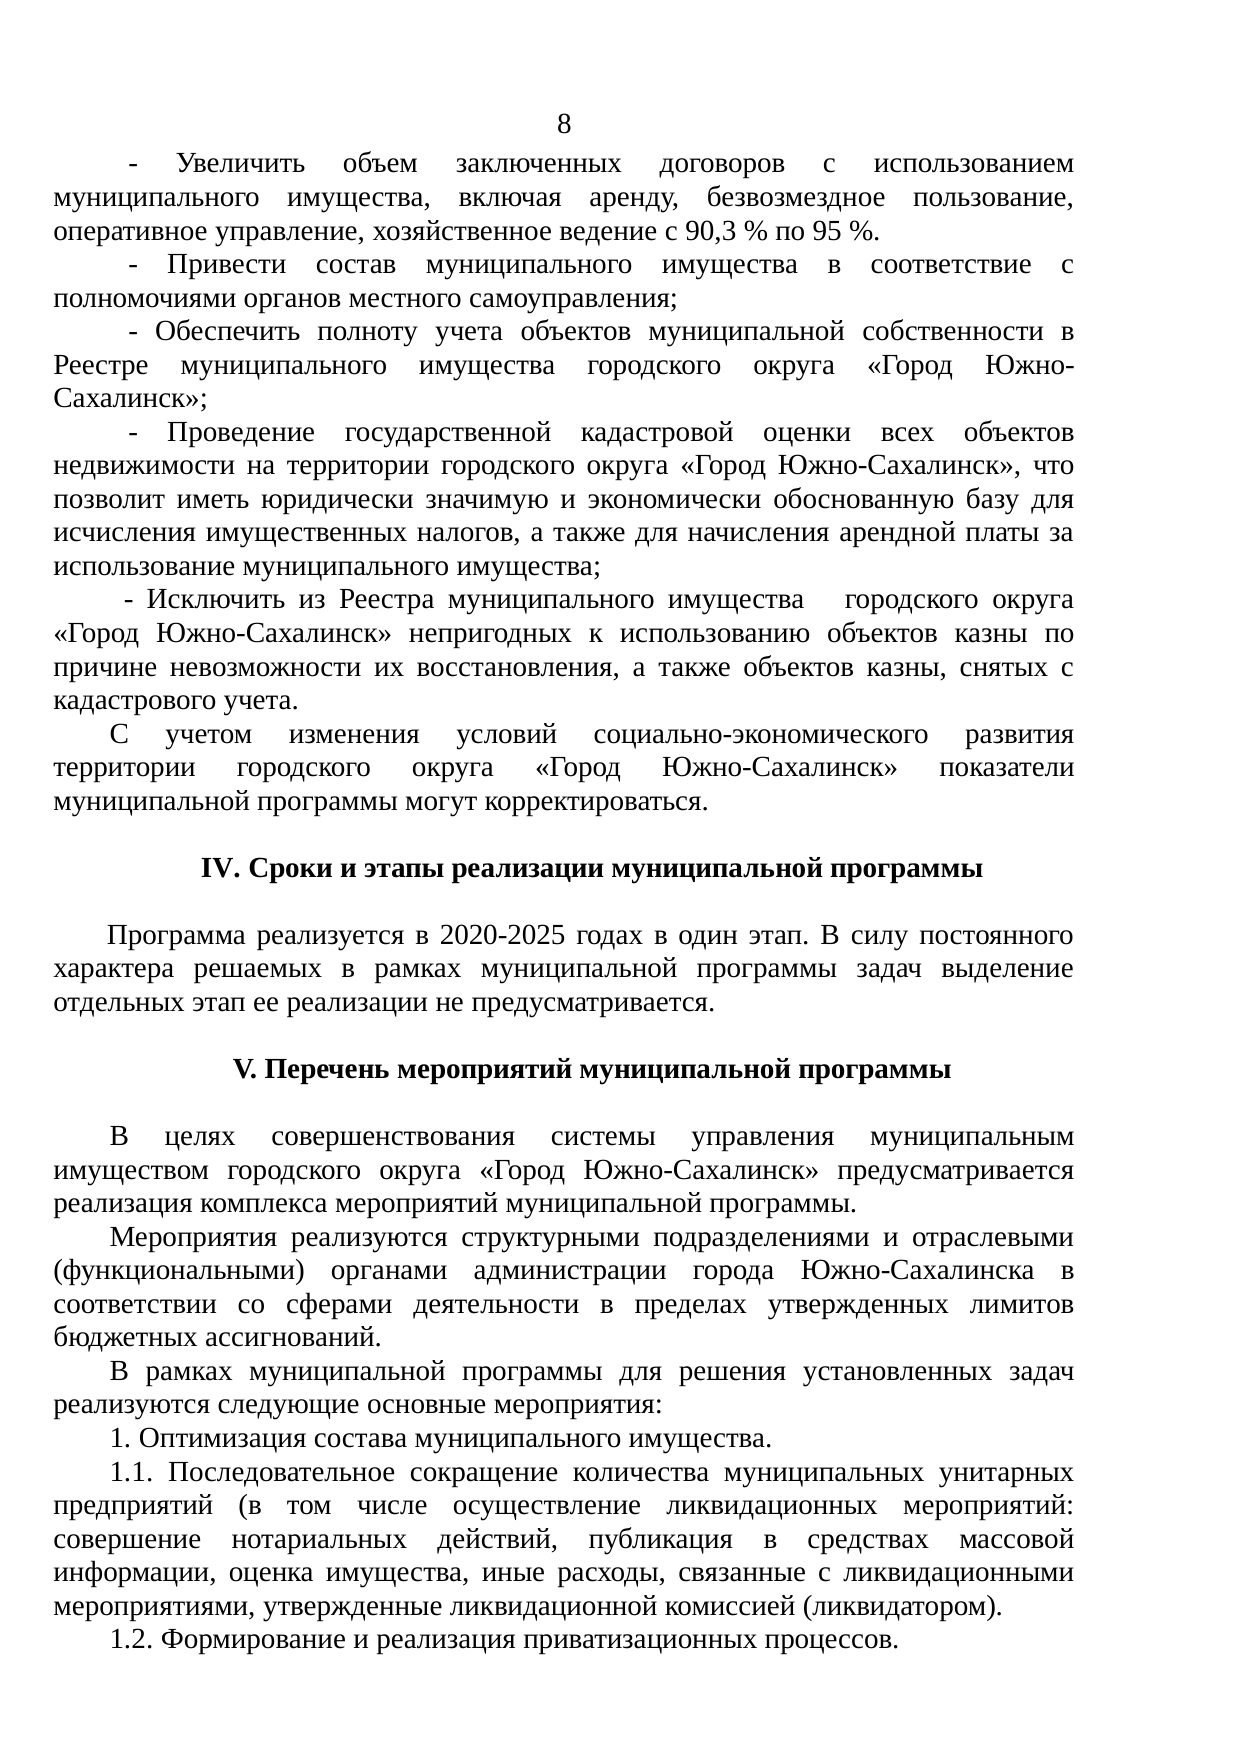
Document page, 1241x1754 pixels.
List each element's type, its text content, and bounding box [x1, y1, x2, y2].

text 1.1. Последовательное сокращение количества муниципальных унитарных предприятий (в том числе осуществление ликвидационных мероприятий: совершение нотариальных действий, публикация в средствах массовой информации, оценка имущества, иные расходы, связанные с ликвидационными мероприятиями, утвержденные ликвидационной комиссией (ликвидатором). [53, 1454, 1075, 1622]
text Программа реализуется в 2020-2025 годах в один этап. В силу постоянного характера решаемых в рамках муниципальной программы задач выделение отдельных этап ее реализации не предусматривается. [53, 917, 1075, 1018]
text - Исключить из Реестра муниципального имущества городского округа «Город Южно-Сахалинск» непригодных к использованию объектов казны по причине невозможности их восстановления, а также объектов казны, снятых с кадастрового учета. [53, 582, 1075, 716]
text IV. Сроки и этапы реализации муниципальной программы [53, 850, 1075, 884]
text - Обеспечить полноту учета объектов муниципальной собственности в Реестре муниципального имущества городского округа «Город Южно-Сахалинск»; [53, 313, 1075, 414]
text В рамках муниципальной программы для решения установленных задач реализуются следующие основные мероприятия: [53, 1353, 1075, 1420]
text V. Перечень мероприятий муниципальной программы [53, 1051, 1075, 1085]
text - Проведение государственной кадастровой оценки всех объектов недвижимости на территории городского округа «Город Южно-Сахалинск», что позволит иметь юридически значимую и экономически обоснованную базу для исчисления имущественных налогов, а также для начисления арендной платы за использование муниципального имущества; [53, 414, 1075, 582]
text - Увеличить объем заключенных договоров с использованием муниципального имущества, включая аренду, безвозмездное пользование, оперативное управление, хозяйственное ведение с 90,3 % по 95 %. [53, 146, 1075, 246]
text 1.2. Формирование и реализация приватизационных процессов. [53, 1622, 1075, 1655]
text Мероприятия реализуются структурными подразделениями и отраслевыми (функциональными) органами администрации города Южно-Сахалинска в соответствии со сферами деятельности в пределах утвержденных лимитов бюджетных ассигнований. [53, 1219, 1075, 1353]
text С учетом изменения условий социально-экономического развития территории городского округа «Город Южно-Сахалинск» показатели муниципальной программы могут корректироваться. [53, 716, 1075, 817]
text В целях совершенствования системы управления муниципальным имуществом городского округа «Город Южно-Сахалинск» предусматривается реализация комплекса мероприятий муниципальной программы. [53, 1118, 1075, 1219]
text 1. Оптимизация состава муниципального имущества. [53, 1420, 1075, 1454]
text - Привести состав муниципального имущества в соответствие с полномочиями органов местного самоуправления; [53, 246, 1075, 313]
